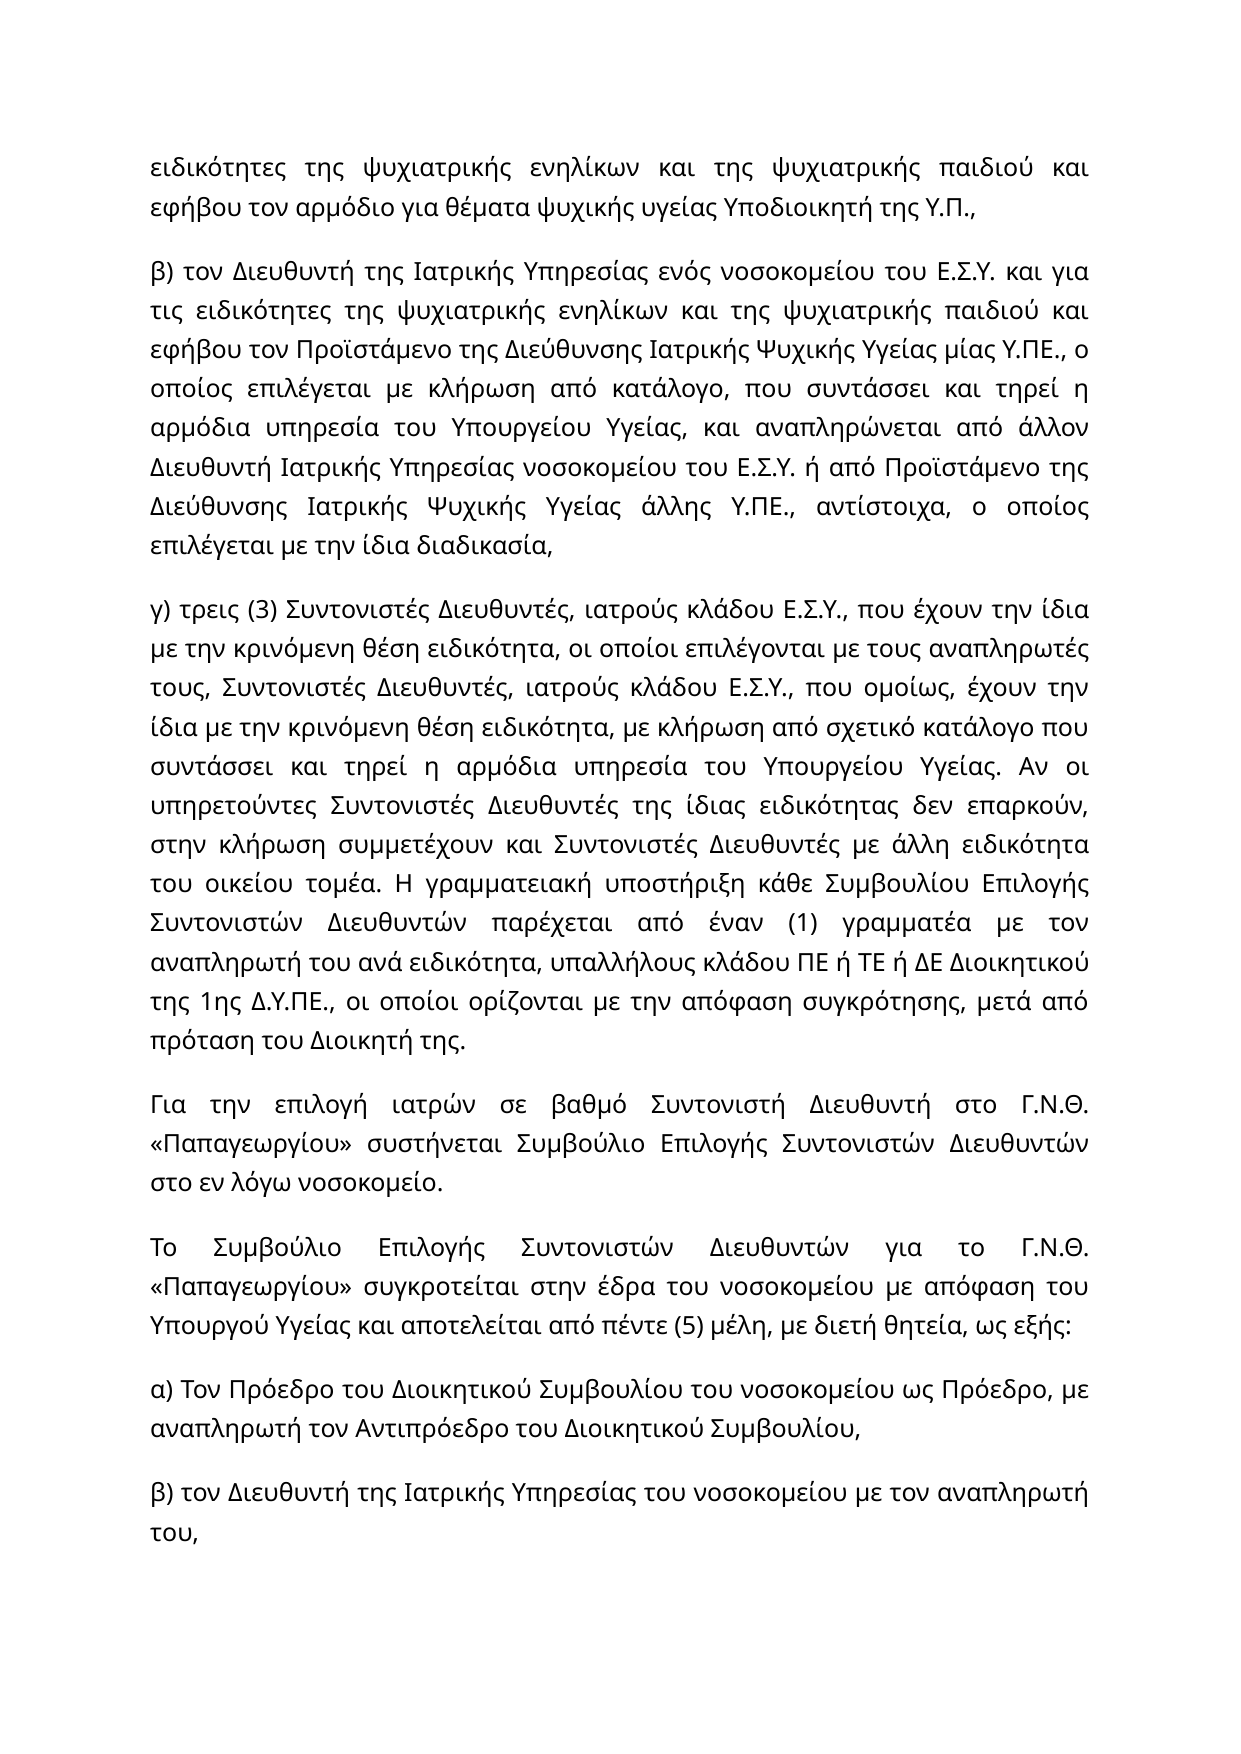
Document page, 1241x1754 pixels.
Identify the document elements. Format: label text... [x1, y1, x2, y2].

text Για την επιλογή ιατρών σε βαθμό Συντονιστή Διευθυντή στο Γ.Ν.Θ. «Παπαγεωργίου» συστήνεται Συμβούλιο Επιλογής Συντονιστών Διευθυντών στο εν λόγω νοσοκομείο. [150, 1087, 1090, 1199]
text β) τον Διευθυντή της Ιατρικής Υπηρεσίας του νοσοκομείου με τον αναπληρωτή του, [150, 1475, 1090, 1548]
text β) τον Διευθυντή της Ιατρικής Υπηρεσίας ενός νοσοκομείου του Ε.Σ.Υ. και για τις ειδικότητες της ψυχιατρικής ενηλίκων και της ψυχιατρικής παιδιού και εφήβου τον Προϊστάμενο της Διεύθυνσης Ιατρικής Ψυχικής Υγείας μίας Υ.ΠΕ., ο οποίος επιλέγεται με κλήρωση από κατάλογο, που συντάσσει και τηρεί η αρμόδια υπηρεσία του Υπουργείου Υγείας, και αναπληρώνεται από άλλον Διευθυντή Ιατρικής Υπηρεσίας νοσοκομείου του Ε.Σ.Υ. ή από Προϊστάμενο της Διεύθυνσης Ιατρικής Ψυχικής Υγείας άλλης Υ.ΠΕ., αντίστοιχα, ο οποίος επιλέγεται με την ίδια διαδικασία, [150, 253, 1090, 562]
text γ) τρεις (3) Συντονιστές Διευθυντές, ιατρούς κλάδου Ε.Σ.Υ., που έχουν την ίδια με την κρινόμενη θέση ειδικότητα, οι οποίοι επιλέγονται με τους αναπληρωτές τους, Συντονιστές Διευθυντές, ιατρούς κλάδου Ε.Σ.Υ., που ομοίως, έχουν την ίδια με την κρινόμενη θέση ειδικότητα, με κλήρωση από σχετικό κατάλογο που συντάσσει και τηρεί η αρμόδια υπηρεσία του Υπουργείου Υγείας. Αν οι υπηρετούντες Συντονιστές Διευθυντές της ίδιας ειδικότητας δεν επαρκούν, στην κλήρωση συμμετέχουν και Συντονιστές Διευθυντές με άλλη ειδικότητα του οικείου τομέα. Η γραμματειακή υποστήριξη κάθε Συμβουλίου Επιλογής Συντονιστών Διευθυντών παρέχεται από έναν (1) γραμματέα με τον αναπληρωτή του ανά ειδικότητα, υπαλλήλους κλάδου ΠΕ ή ΤΕ ή ΔΕ Διοικητικού της 1ης Δ.Υ.ΠΕ., οι οποίοι ορίζονται με την απόφαση συγκρότησης, μετά από πρόταση του Διοικητή της. [150, 592, 1090, 1057]
text α) Τον Πρόεδρο του Διοικητικού Συμβουλίου του νοσοκομείου ως Πρόεδρο, με αναπληρωτή τον Αντιπρόεδρο του Διοικητικού Συμβουλίου, [150, 1372, 1090, 1445]
text ειδικότητες της ψυχιατρικής ενηλίκων και της ψυχιατρικής παιδιού και εφήβου τον αρμόδιο για θέματα ψυχικής υγείας Υποδιοικητή της Υ.Π., [150, 150, 1090, 223]
text Το Συμβούλιο Επιλογής Συντονιστών Διευθυντών για το Γ.Ν.Θ. «Παπαγεωργίου» συγκροτείται στην έδρα του νοσοκομείου με απόφαση του Υπουργού Υγείας και αποτελείται από πέντε (5) μέλη, με διετή θητεία, ως εξής: [150, 1229, 1090, 1342]
